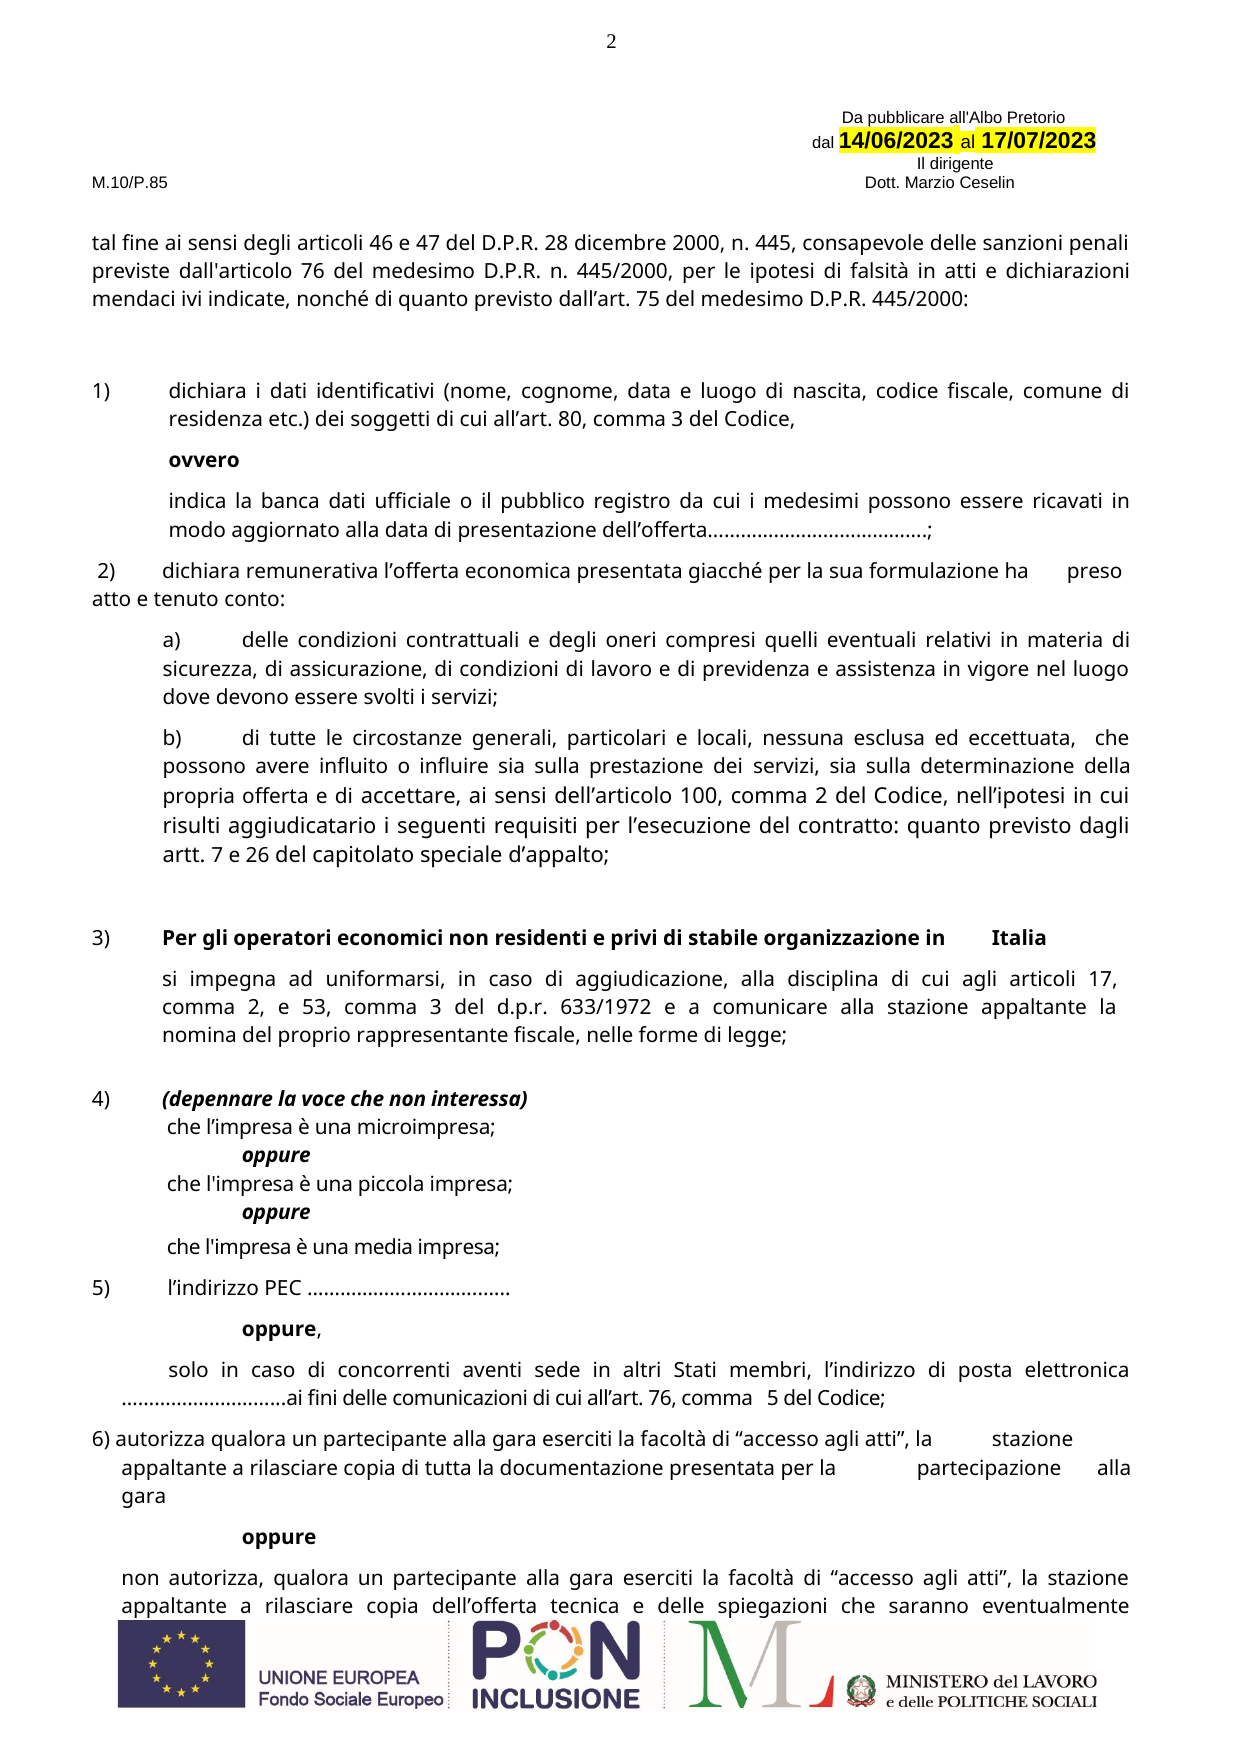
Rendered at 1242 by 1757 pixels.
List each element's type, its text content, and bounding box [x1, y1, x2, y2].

list solo in caso di concorrenti aventi sede in altri Stati membri, l’indirizzo di posta elettronica ………………………...ai fini delle comunicazioni di cui all’art. 76, comma 5 del Codice; [92, 1355, 1131, 1412]
text 2) dichiara remunerativa l’offerta economica presentata giacché per la sua formulazione ha preso atto e tenuto conto: [92, 556, 1131, 613]
picture [117, 1620, 1097, 1711]
text 4) (depennare la voce che non interessa) [92, 1084, 1131, 1112]
list b) di tutte le circostanze generali, particolari e locali, nessuna esclusa ed eccettuata, che possono avere influito o influire sia sulla prestazione dei servizi, sia sulla determinazione della propria offerta e di accettare, ai sensi dell’articolo 100, comma 2 del Codice, nell’ipotesi in cui risulti aggiudicatario i seguenti requisiti per l’esecuzione del contratto: quanto previsto dagli artt. 7 e 26 del capitolato speciale d’appalto; [162, 723, 1131, 869]
text 1) dichiara i dati identificativi (nome, cognome, data e luogo di nascita, codice fiscale, comune di residenza etc.) dei soggetti di cui all’art. 80, comma 3 del Codice, [92, 376, 1131, 433]
text 5) l’indirizzo PEC …………………………..….. [92, 1273, 1131, 1301]
text ovvero [92, 446, 1131, 474]
text che l'impresa è una piccola impresa; [139, 1169, 1131, 1197]
text oppure [92, 1141, 1131, 1169]
text che l'impresa è una media impresa; [92, 1232, 1131, 1261]
list 3) Per gli operatori economici non residenti e privi di stabile organizzazione in Italia [92, 923, 1131, 951]
text oppure [92, 1197, 1131, 1226]
list non autorizza, qualora un partecipante alla gara eserciti la facoltà di “accesso agli atti”, la stazione appaltante a rilasciare copia dell’offerta tecnica e delle spiegazioni che saranno eventualmente [92, 1563, 1131, 1620]
list oppure [92, 1522, 1131, 1551]
text indica la banca dati ufficiale o il pubblico registro da cui i medesimi possono essere ricavati in modo aggiornato alla data di presentazione dell’offerta………………………………….; [92, 486, 1131, 543]
text che l’impresa è una microimpresa; [139, 1112, 1131, 1141]
list 6) autorizza qualora un partecipante alla gara eserciti la facoltà di “accesso agli atti”, la stazione appaltante a rilasciare copia di tutta la documentazione presentata per la partecipazione alla gara [92, 1424, 1131, 1509]
list a) delle condizioni contrattuali e degli oneri compresi quelli eventuali relativi in materia di sicurezza, di assicurazione, di condizioni di lavoro e di previdenza e assistenza in vigore nel luogo dove devono essere svolti i servizi; [162, 625, 1131, 711]
list si impegna ad uniformarsi, in caso di aggiudicazione, alla disciplina di cui agli articoli 17, comma 2, e 53, comma 3 del d.p.r. 633/1972 e a comunicare alla stazione appaltante la nomina del proprio rappresentante fiscale, nelle forme di legge; [92, 964, 1131, 1049]
list oppure, [92, 1314, 1131, 1342]
text tal fine ai sensi degli articoli 46 e 47 del D.P.R. 28 dicembre 2000, n. 445, consapevole delle sanzioni penali previste dall'articolo 76 del medesimo D.P.R. n. 445/2000, per le ipotesi di falsità in atti e dichiarazioni mendaci ivi indicate, nonché di quanto previsto dall’art. 75 del medesimo D.P.R. 445/2000: [92, 228, 1131, 313]
